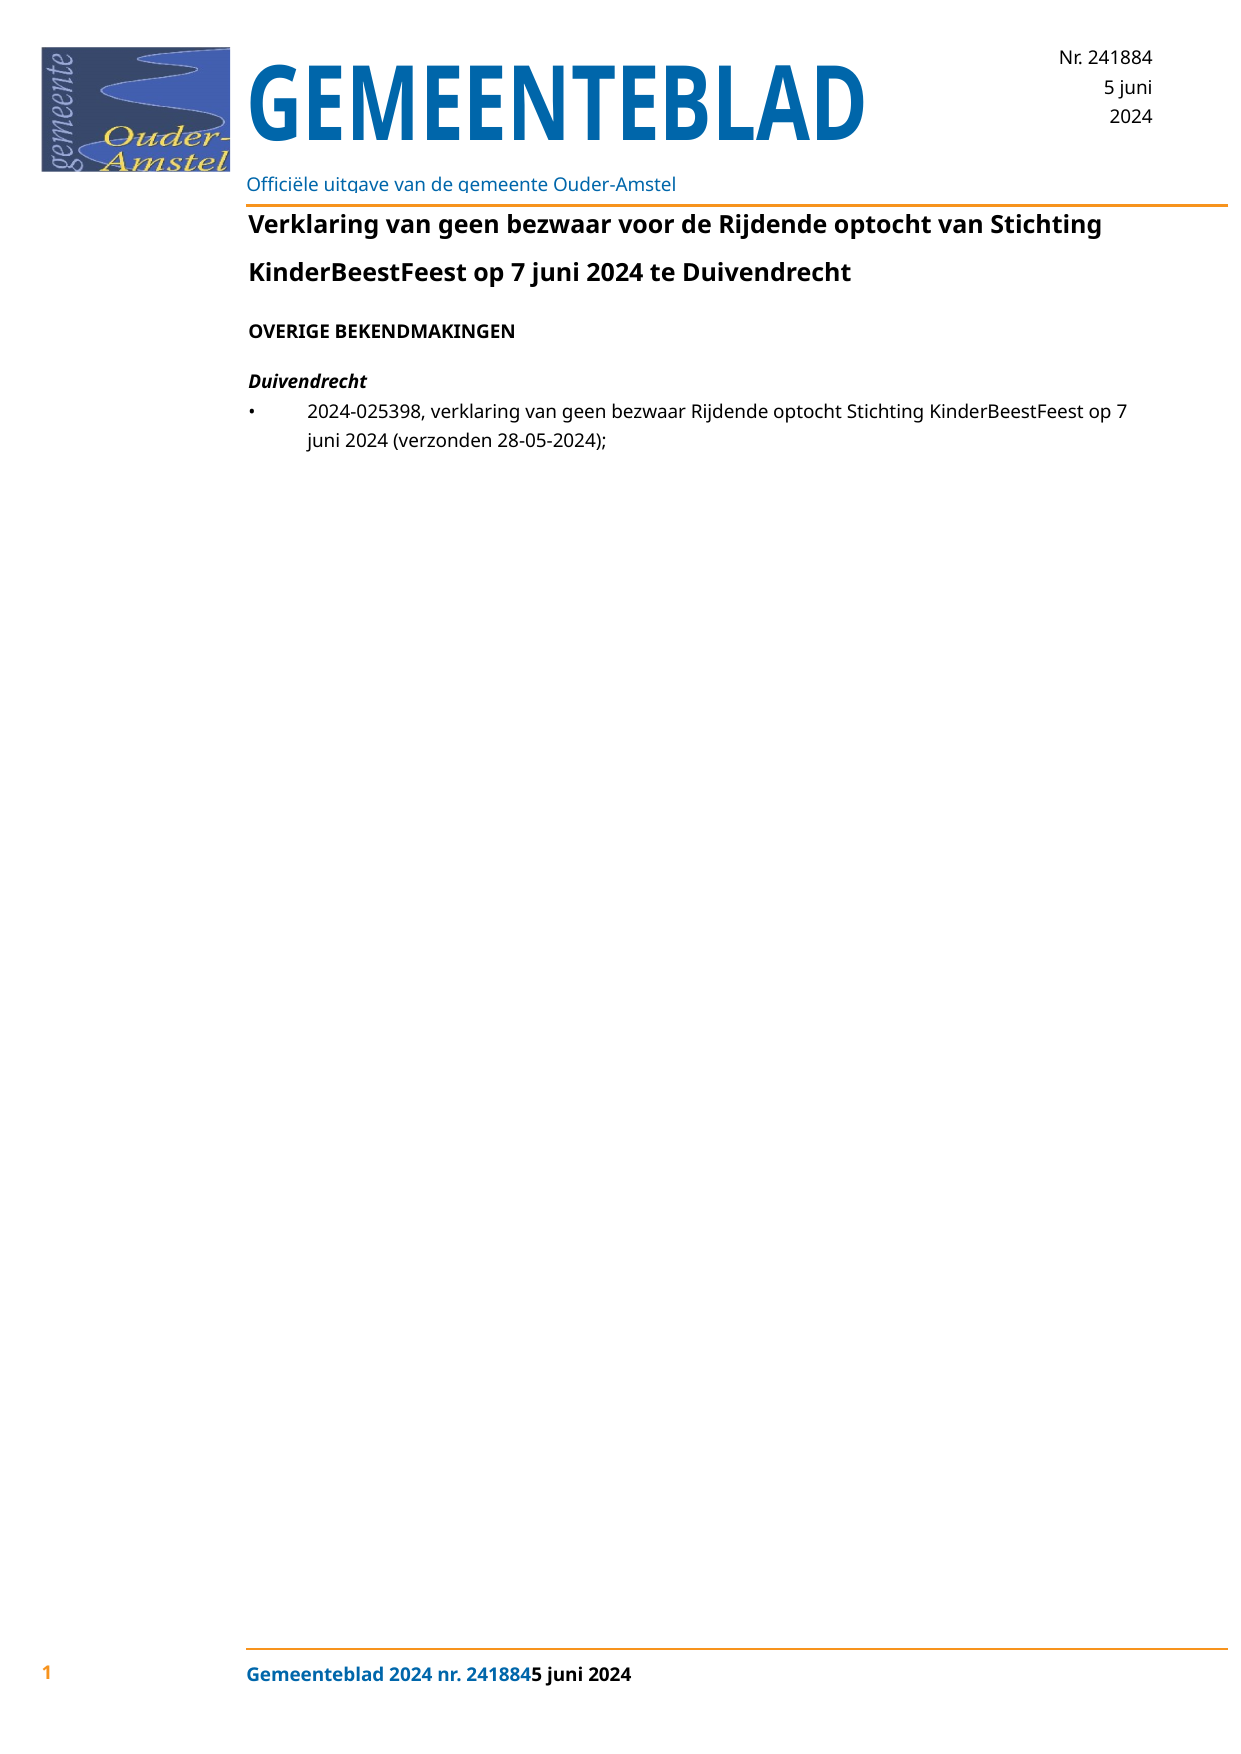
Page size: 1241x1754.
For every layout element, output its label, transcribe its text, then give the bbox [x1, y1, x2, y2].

text Verklaring van geen bezwaar voor de Rijdende optocht van Stichting KinderBeestFeest op 7 juni 2024 te Duivendrecht [248, 207, 1152, 288]
picture [41, 47, 231, 172]
list 2024-025398, verklaring van geen bezwaar Rijdende optocht Stichting KinderBeestFeest op 7 juni 2024 (verzonden 28-05-2024); [248, 398, 1152, 453]
text Duivendrecht [248, 368, 1152, 394]
text OVERIGE BEKENDMAKINGEN [248, 318, 1152, 344]
